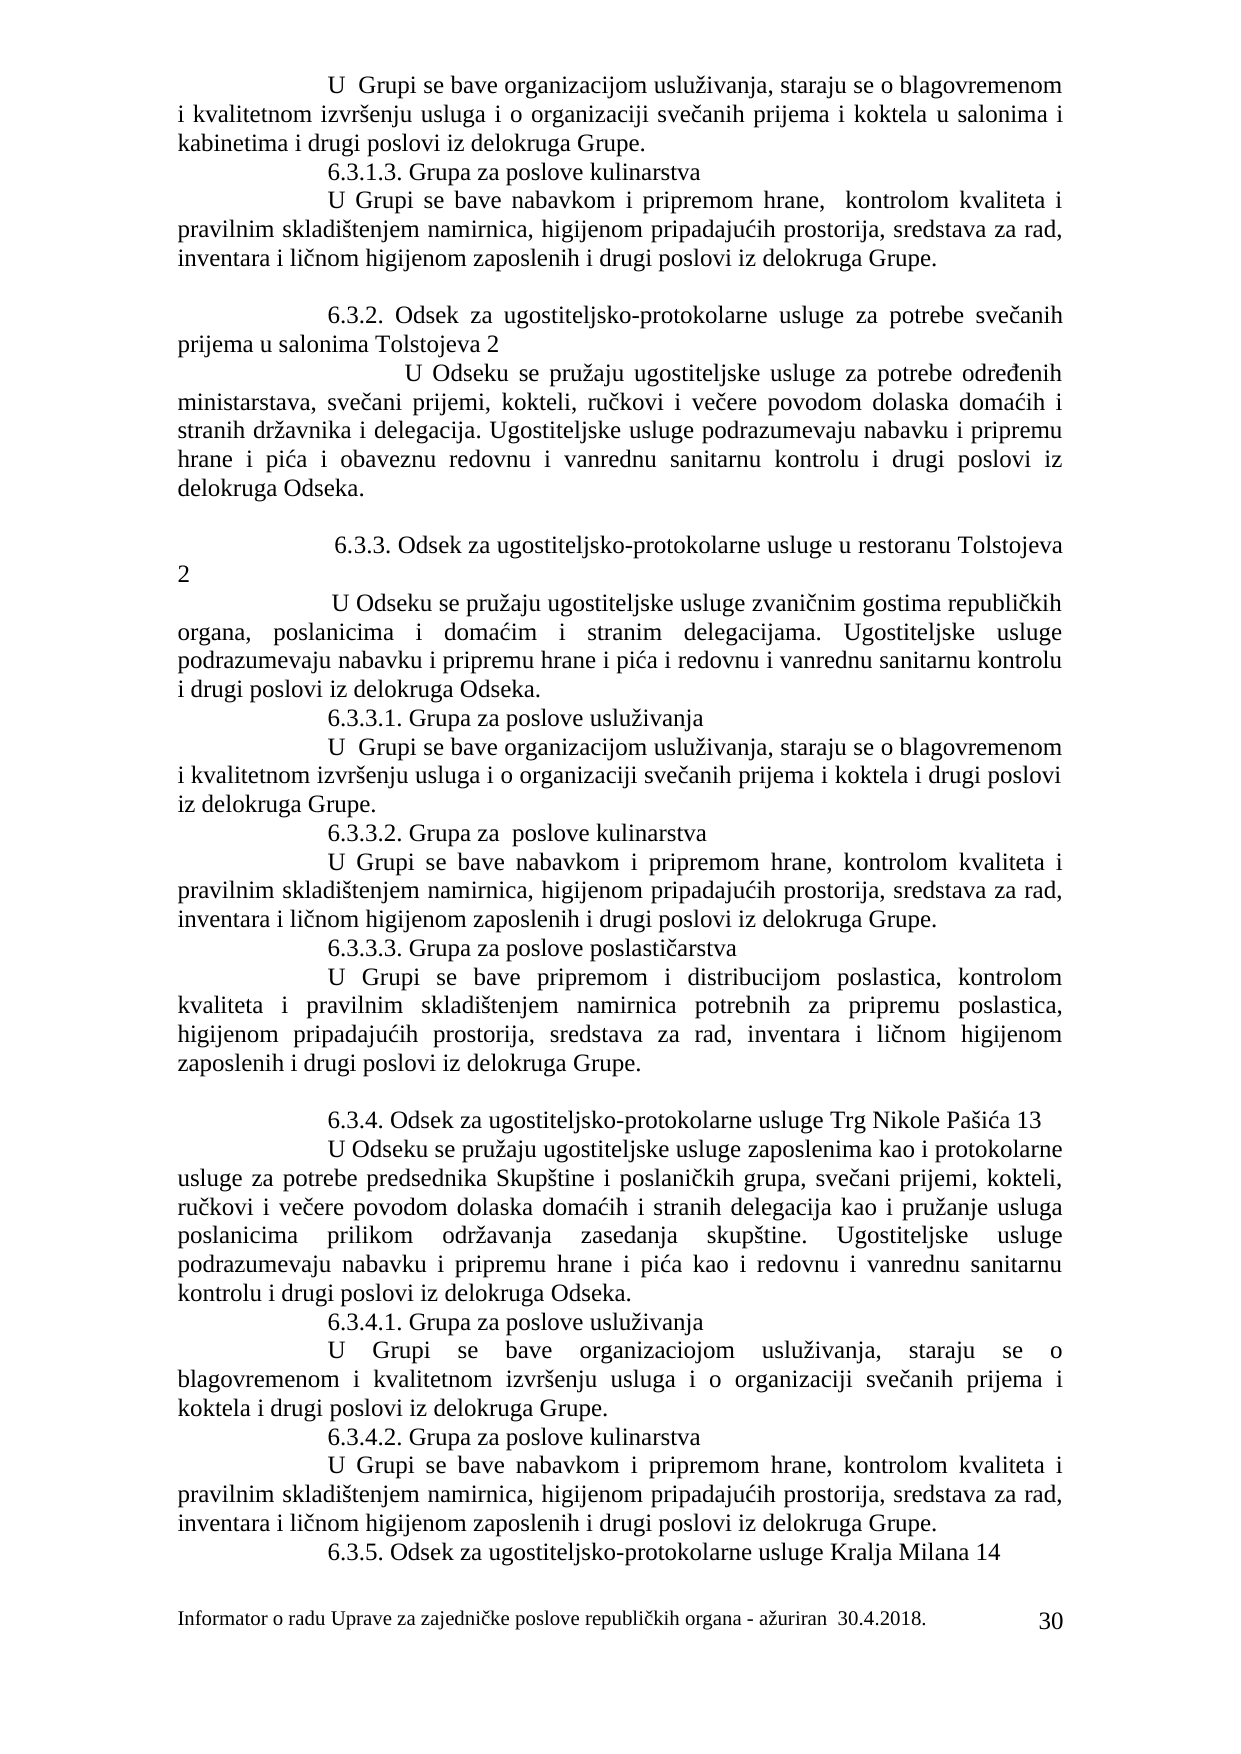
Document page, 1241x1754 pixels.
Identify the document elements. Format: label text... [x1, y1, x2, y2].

text U Odseku se pružaju ugostitelјske usluge za potrebe određenih ministarstava, svečani prijemi, kokteli, ručkovi i večere povodom dolaska domaćih i stranih državnika i delegacija. Ugostitelјske usluge podrazumevaju nabavku i pripremu hrane i pića i obaveznu redovnu i vanrednu sanitarnu kontrolu i drugi poslovi iz delokruga Odseka. [177, 358, 1063, 502]
text 6.3.3. Odsek za ugostitelјsko-protokolarne usluge u restoranu Tolstojeva 2 [177, 530, 1063, 588]
text U Grupi se bave organizacijom usluživanja, staraju se o blagovremenom i kvalitetnom izvršenju usluga i o organizaciji svečanih prijema i koktela u salonima i kabinetima i drugi poslovi iz delokruga Grupe. [177, 70, 1063, 157]
text U Odseku se pružaju ugostitelјske usluge zvaničnim gostima republičkih organa, poslanicima i domaćim i stranim delegacijama. Ugostitelјske usluge podrazumevaju nabavku i pripremu hrane i pića i redovnu i vanrednu sanitarnu kontrolu i drugi poslovi iz delokruga Odseka. [177, 588, 1063, 703]
text 6.3.2. Odsek za ugostitelјsko-protokolarne usluge za potrebe svečanih prijema u salonima Tolstojeva 2 [177, 300, 1063, 358]
text U Grupi se bave organizaciojom usluživanja, staraju se o blagovremenom i kvalitetnom izvršenju usluga i o organizaciji svečanih prijema i koktela i drugi poslovi iz delokruga Grupe. [177, 1335, 1063, 1422]
text 6.3.4. Odsek za ugostitelјsko-protokolarne usluge Trg Nikole Pašića 13 [177, 1105, 1063, 1134]
text 6.3.1.3. Grupa za poslove kulinarstva [177, 157, 1063, 185]
text 6.3.3.3. Grupa za poslove poslastičarstva [177, 933, 1063, 962]
text U Grupi se bave organizacijom usluživanja, staraju se o blagovremenom i kvalitetnom izvršenju usluga i o organizaciji svečanih prijema i koktela i drugi poslovi iz delokruga Grupe. [177, 732, 1063, 818]
text 6.3.4.1. Grupa za poslove usluživanja [177, 1307, 1063, 1335]
text U Grupi se bave nabavkom i pripremom hrane, kontrolom kvaliteta i pravilnim skladištenjem namirnica, higijenom pripadajućih prostorija, sredstava za rad, inventara i ličnom higijenom zaposlenih i drugi poslovi iz delokruga Grupe. [177, 1450, 1063, 1537]
text 6.3.4.2. Grupa za poslove kulinarstva [177, 1422, 1063, 1450]
text U Grupi se bave nabavkom i pripremom hrane, kontrolom kvaliteta i pravilnim skladištenjem namirnica, higijenom pripadajućih prostorija, sredstava za rad, inventara i ličnom higijenom zaposlenih i drugi poslovi iz delokruga Grupe. [177, 847, 1063, 933]
text 6.3.3.1. Grupa za poslove usluživanja [177, 703, 1063, 732]
text 6.3.5. Odsek za ugostitelјsko-protokolarne usluge Kralјa Milana 14 [177, 1537, 1063, 1565]
text U Grupi se bave pripremom i distribucijom poslastica, kontrolom kvaliteta i pravilnim skladištenjem namirnica potrebnih za pripremu poslastica, higijenom pripadajućih prostorija, sredstava za rad, inventara i ličnom higijenom zaposlenih i drugi poslovi iz delokruga Grupe. [177, 962, 1063, 1077]
text U Odseku se pružaju ugostitelјske usluge zaposlenima kao i protokolarne usluge za potrebe predsednika Skupštine i poslaničkih grupa, svečani prijemi, kokteli, ručkovi i večere povodom dolaska domaćih i stranih delegacija kao i pružanje usluga poslanicima prilikom održavanja zasedanja skupštine. Ugostitelјske usluge podrazumevaju nabavku i pripremu hrane i pića kao i redovnu i vanrednu sanitarnu kontrolu i drugi poslovi iz delokruga Odseka. [177, 1134, 1063, 1307]
text 6.3.3.2. Grupa za poslove kulinarstva [177, 818, 1063, 847]
text U Grupi se bave nabavkom i pripremom hrane, kontrolom kvaliteta i pravilnim skladištenjem namirnica, higijenom pripadajućih prostorija, sredstava za rad, inventara i ličnom higijenom zaposlenih i drugi poslovi iz delokruga Grupe. [177, 185, 1063, 272]
